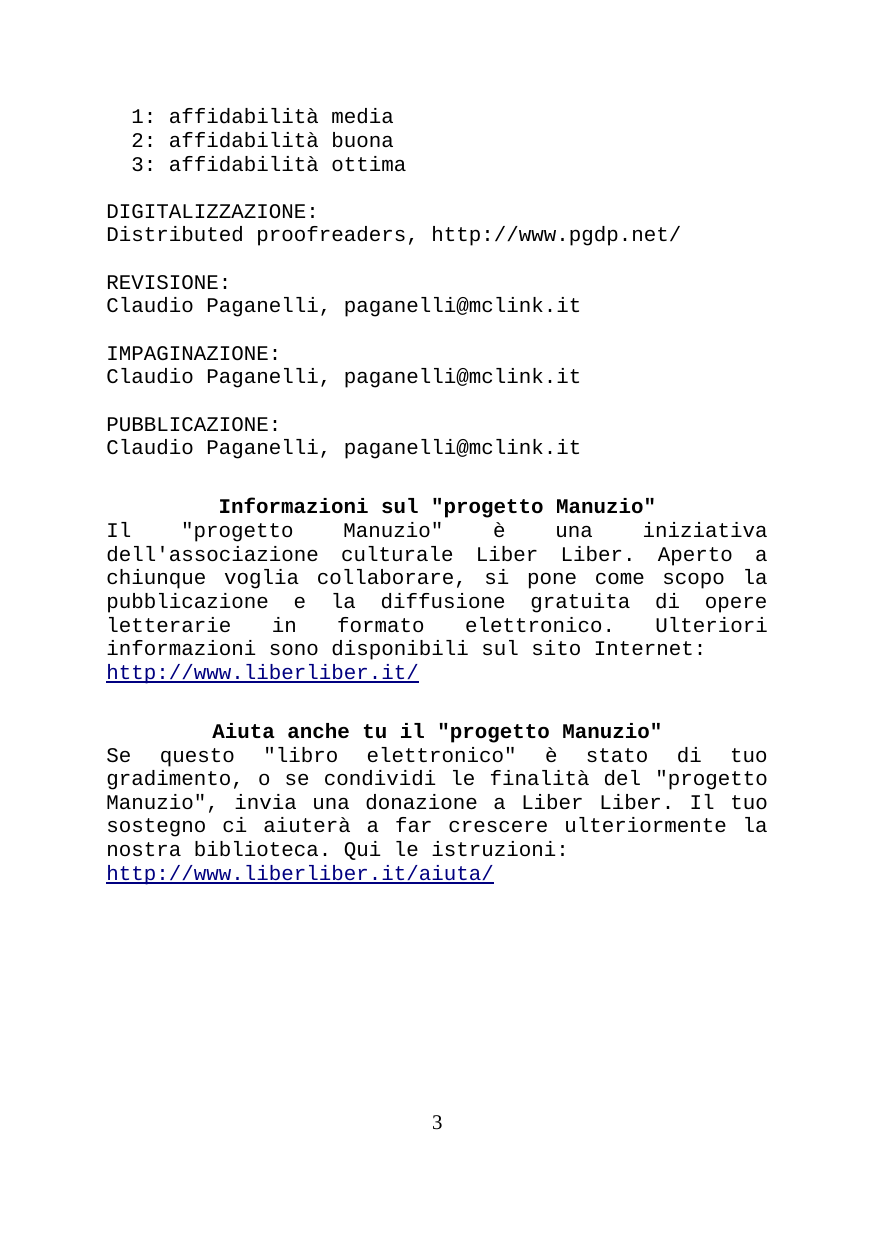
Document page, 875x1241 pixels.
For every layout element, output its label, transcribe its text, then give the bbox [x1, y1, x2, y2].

text REVISIONE: [106, 272, 768, 295]
text 2: affidabilità buona [106, 130, 768, 153]
text Claudio Paganelli, paganelli@mclink.it [106, 295, 768, 319]
text Distributed proofreaders, http://www.pgdp.net/ [106, 224, 768, 248]
text Claudio Paganelli, paganelli@mclink.it [106, 366, 768, 390]
text Aiuta anche tu il "progetto Manuzio" [106, 721, 768, 744]
text Se questo "libro elettronico" è stato di tuo gradimento, o se condividi le finalità del "progetto Manuzio", invia una donazione a Liber Liber. Il tuo sostegno ci aiuterà a far crescere ulteriormente la nostra biblioteca. Qui le istruzioni: [106, 744, 768, 863]
text IMPAGINAZIONE: [106, 343, 768, 366]
text http://www.liberliber.it/aiuta/ [106, 863, 768, 886]
text DIGITALIZZAZIONE: [106, 201, 768, 224]
text Claudio Paganelli, paganelli@mclink.it [106, 437, 768, 461]
text PUBBLICAZIONE: [106, 414, 768, 437]
text 1: affidabilità media [106, 106, 768, 130]
text 3: affidabilità ottima [106, 153, 768, 177]
text http://www.liberliber.it/ [106, 662, 768, 686]
text Informazioni sul "progetto Manuzio" [106, 496, 768, 520]
text Il "progetto Manuzio" è una iniziativa dell'associazione culturale Liber Liber. Aperto a chiunque voglia collaborare, si pone come scopo la pubblicazione e la diffusione gratuita di opere letterarie in formato elettronico. Ulteriori informazioni sono disponibili sul sito Internet: [106, 520, 768, 662]
